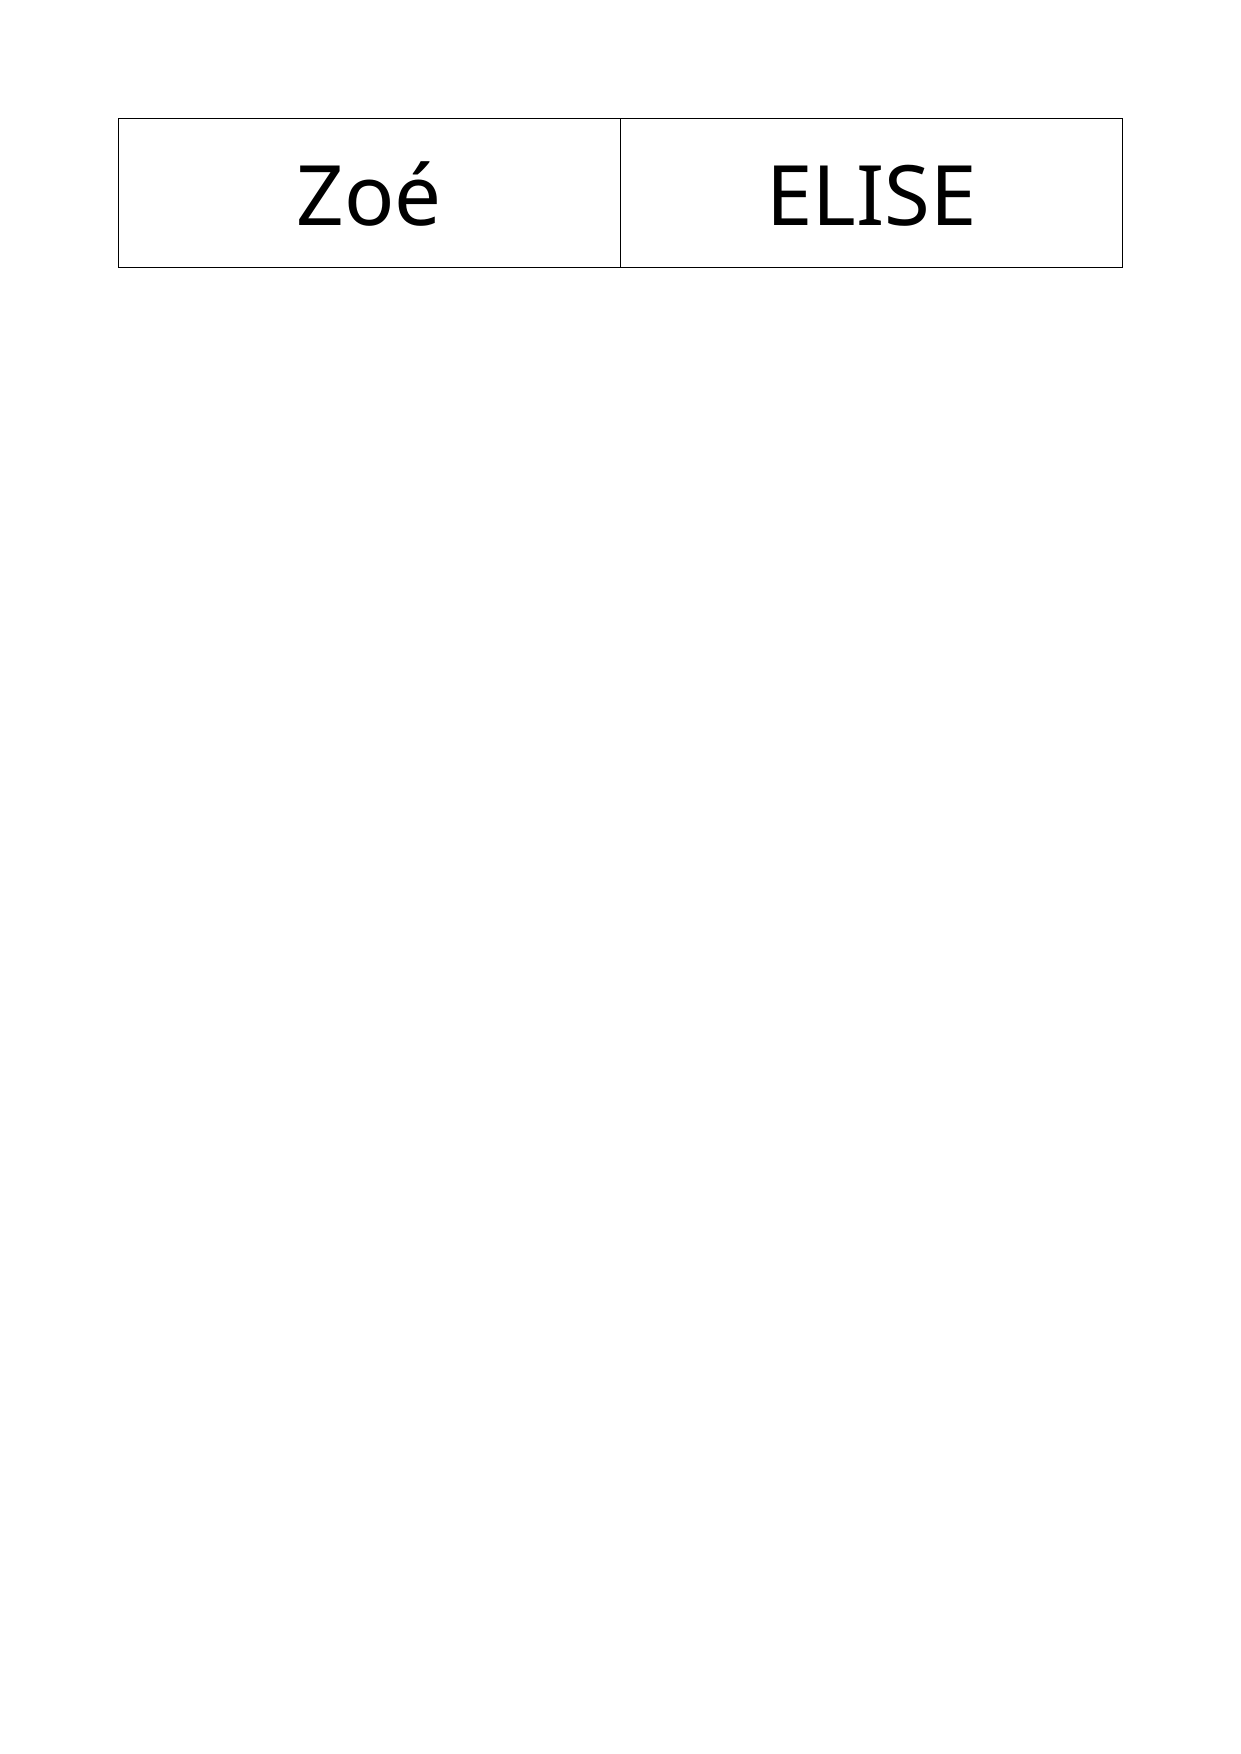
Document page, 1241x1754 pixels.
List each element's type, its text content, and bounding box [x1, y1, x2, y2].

table_cell ELISE [621, 119, 1122, 267]
table_cell Zoé [119, 119, 620, 267]
